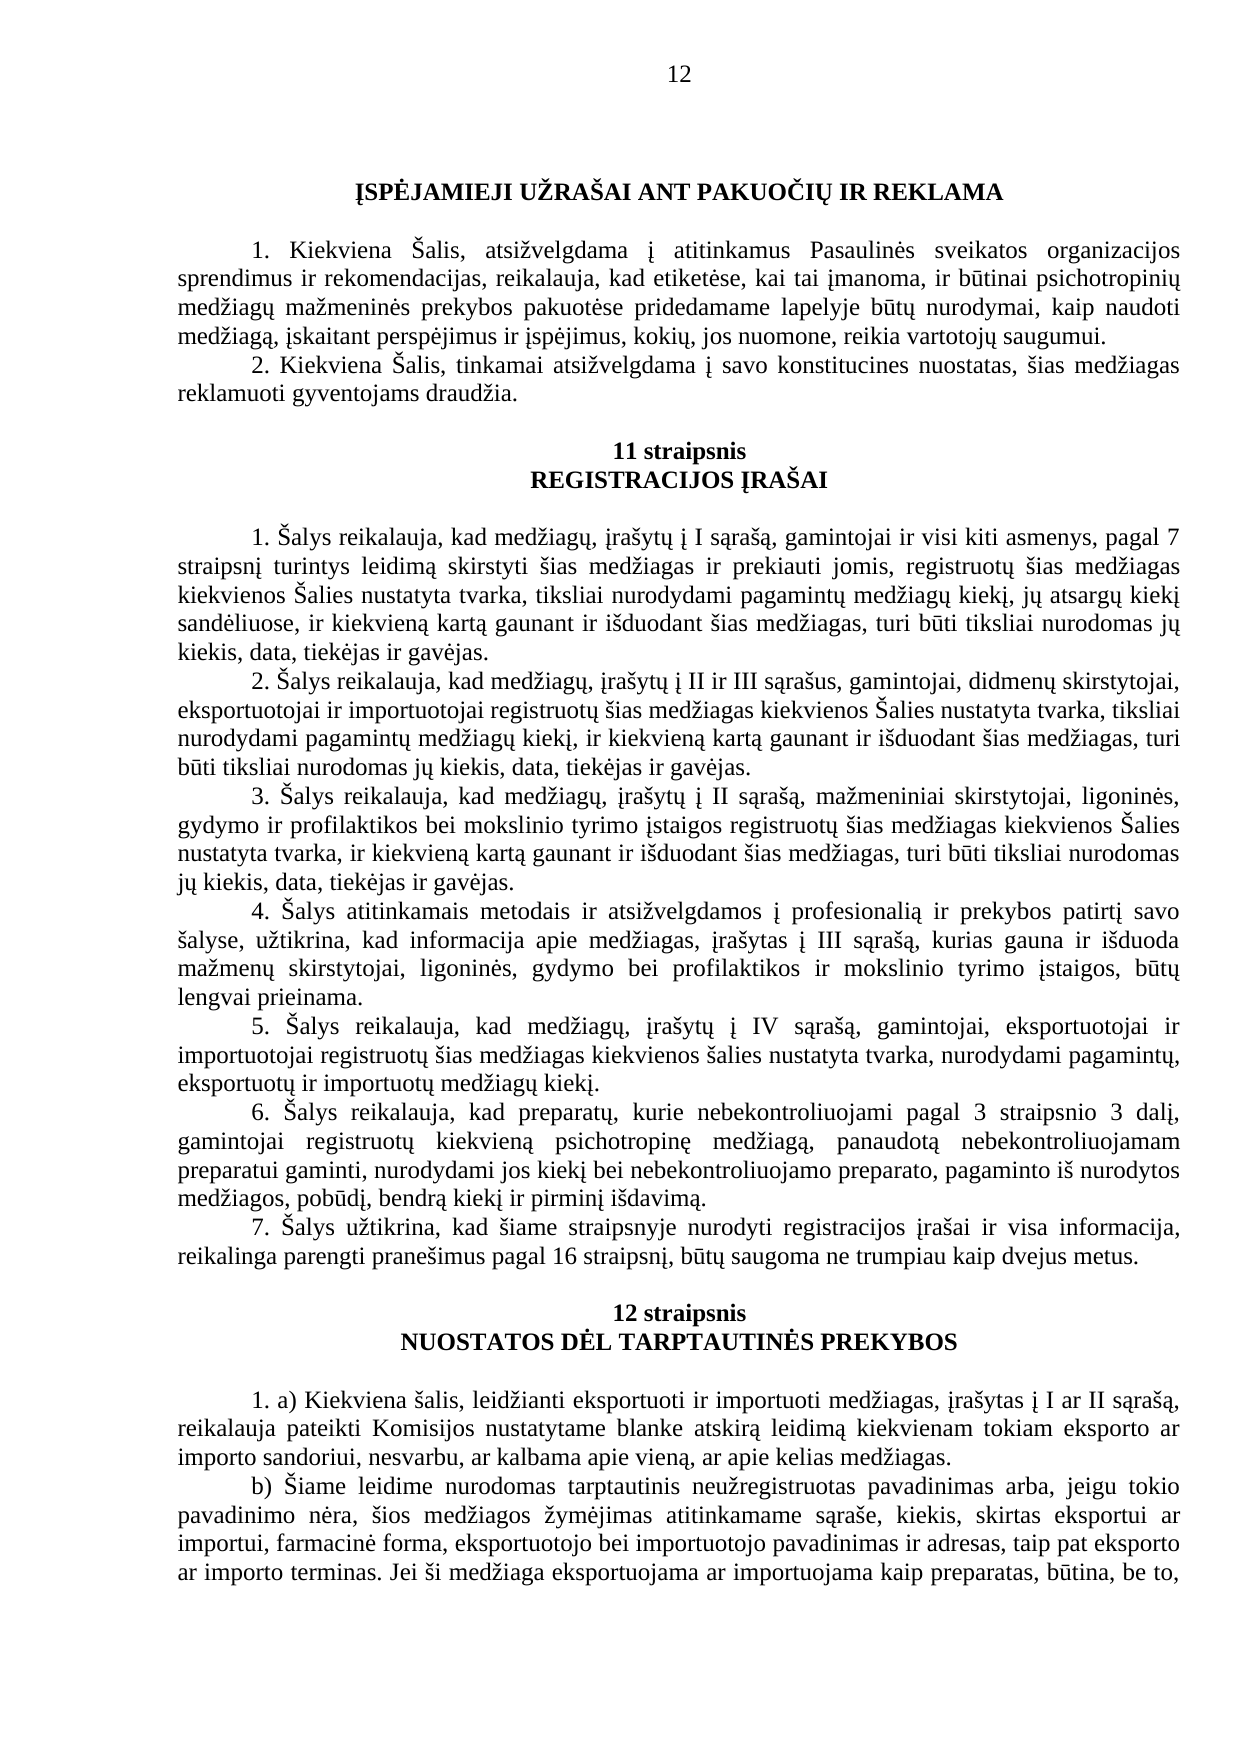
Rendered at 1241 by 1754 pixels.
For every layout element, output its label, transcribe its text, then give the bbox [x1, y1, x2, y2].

text Įspėjamieji užrašai ant PAKUOČIŲ ir reklama [177, 177, 1181, 206]
text 2. Kiekviena Šalis, tinkamai atsižvelgdama į savo konstitucines nuostatas, šias medžiagas reklamuoti gyventojams draudžia. [177, 350, 1181, 407]
text 1. a) Kiekviena šalis, leidžianti eksportuoti ir importuoti medžiagas, įrašytas į I ar II sąrašą, reikalauja pateikti Komisijos nustatytame blanke atskirą leidimą kiekvienam tokiam eksporto ar importo sandoriui, nesvarbu, ar kalbama apie vieną, ar apie kelias medžiagas. [177, 1385, 1181, 1471]
text 1. Kiekviena Šalis, atsižvelgdama į atitinkamus Pasaulinės sveikatos organizacijos sprendimus ir rekomendacijas, reikalauja, kad etiketėse, kai tai įmanoma, ir būtinai psichotropinių medžiagų mažmeninės prekybos pakuotėse pridedamame lapelyje būtų nurodymai, kaip naudoti medžiagą, įskaitant perspėjimus ir įspėjimus, kokių, jos nuomone, reikia vartotojų saugumui. [177, 235, 1181, 350]
text NuostatOS dėl tarptautinės prekybos [177, 1327, 1181, 1356]
text 5. Šalys reikalauja, kad medžiagų, įrašytų į IV sąrašą, gamintojai, eksportuotojai ir importuotojai registruotų šias medžiagas kiekvienos šalies nustatyta tvarka, nurodydami pagamintų, eksportuotų ir importuotų medžiagų kiekį. [177, 1011, 1181, 1097]
text 2. Šalys reikalauja, kad medžiagų, įrašytų į II ir III sąrašus, gamintojai, didmenų skirstytojai, eksportuotojai ir importuotojai registruotų šias medžiagas kiekvienos Šalies nustatyta tvarka, tiksliai nurodydami pagamintų medžiagų kiekį, ir kiekvieną kartą gaunant ir išduodant šias medžiagas, turi būti tiksliai nurodomas jų kiekis, data, tiekėjas ir gavėjas. [177, 666, 1181, 781]
text 4. Šalys atitinkamais metodais ir atsižvelgdamos į profesionalią ir prekybos patirtį savo šalyse, užtikrina, kad informacija apie medžiagas, įrašytas į III sąrašą, kurias gauna ir išduoda mažmenų skirstytojai, ligoninės, gydymo bei profilaktikos ir mokslinio tyrimo įstaigos, būtų lengvai prieinama. [177, 896, 1181, 1011]
text 11 straipsnis [177, 436, 1181, 465]
text 12 straipsnis [177, 1298, 1181, 1327]
text 6. Šalys reikalauja, kad preparatų, kurie nebekontroliuojami pagal 3 straipsnio 3 dalį, gamintojai registruotų kiekvieną psichotropinę medžiagą, panaudotą nebekontroliuojamam preparatui gaminti, nurodydami jos kiekį bei nebekontroliuojamo preparato, pagaminto iš nurodytos medžiagos, pobūdį, bendrą kiekį ir pirminį išdavimą. [177, 1097, 1181, 1212]
text 3. Šalys reikalauja, kad medžiagų, įrašytų į II sąrašą, mažmeniniai skirstytojai, ligoninės, gydymo ir profilaktikos bei mokslinio tyrimo įstaigos registruotų šias medžiagas kiekvienos Šalies nustatyta tvarka, ir kiekvieną kartą gaunant ir išduodant šias medžiagas, turi būti tiksliai nurodomas jų kiekis, data, tiekėjas ir gavėjas. [177, 781, 1181, 896]
text 1. Šalys reikalauja, kad medžiagų, įrašytų į I sąrašą, gamintojai ir visi kiti asmenys, pagal 7 straipsnį turintys leidimą skirstyti šias medžiagas ir prekiauti jomis, registruotų šias medžiagas kiekvienos Šalies nustatyta tvarka, tiksliai nurodydami pagamintų medžiagų kiekį, jų atsargų kiekį sandėliuose, ir kiekvieną kartą gaunant ir išduodant šias medžiagas, turi būti tiksliai nurodomas jų kiekis, data, tiekėjas ir gavėjas. [177, 522, 1181, 666]
text b) Šiame leidime nurodomas tarptautinis neužregistruotas pavadinimas arba, jeigu tokio pavadinimo nėra, šios medžiagos žymėjimas atitinkamame sąraše, kiekis, skirtas eksportui ar importui, farmacinė forma, eksportuotojo bei importuotojo pavadinimas ir adresas, taip pat eksporto ar importo terminas. Jei ši medžiaga eksportuojama ar importuojama kaip preparatas, būtina, be to, [177, 1471, 1181, 1586]
text 7. Šalys užtikrina, kad šiame straipsnyje nurodyti registracijos įrašai ir visa informacija, reikalinga parengti pranešimus pagal 16 straipsnį, būtų saugoma ne trumpiau kaip dvejus metus. [177, 1212, 1181, 1270]
text Registracijos įrašai [177, 465, 1181, 493]
